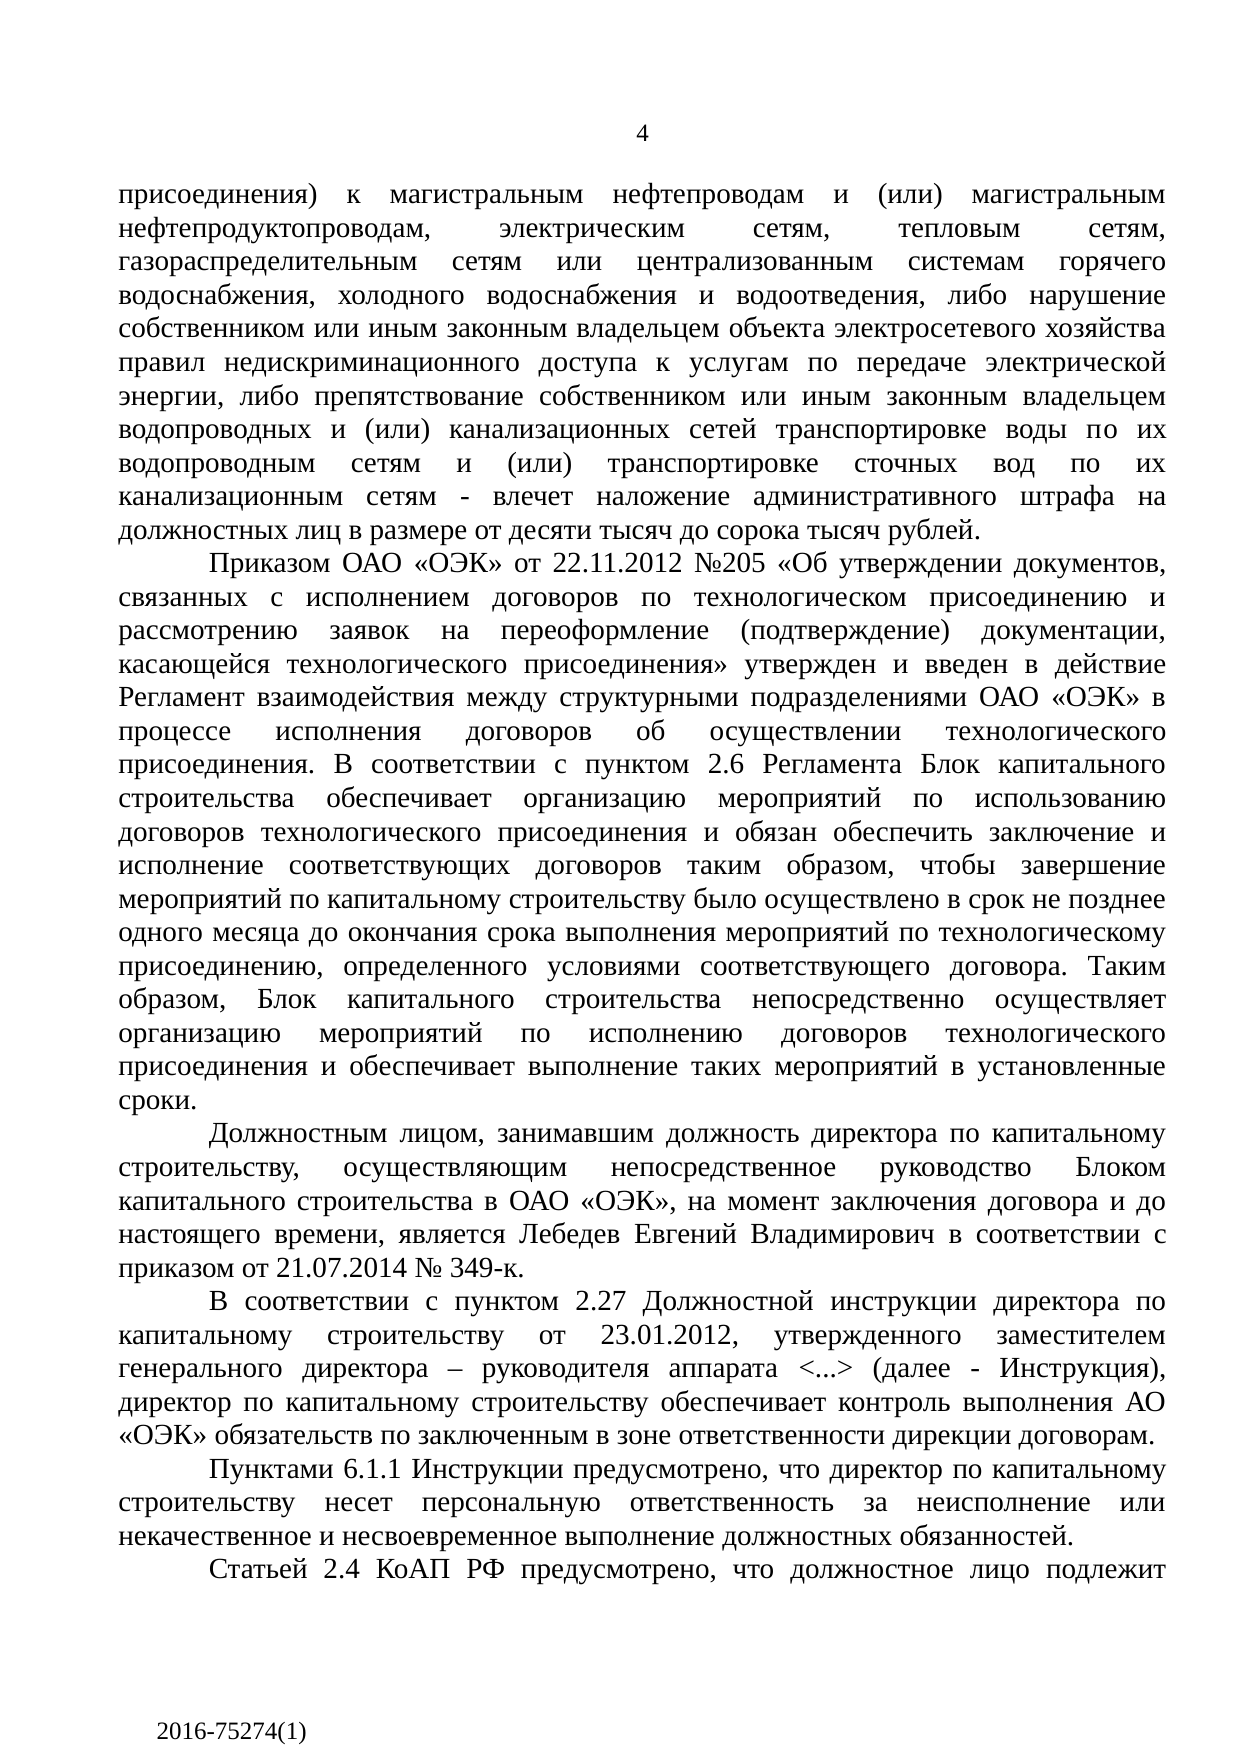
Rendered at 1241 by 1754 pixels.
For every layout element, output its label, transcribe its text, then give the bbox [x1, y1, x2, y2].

text Должностным лицом, занимавшим должность директора по капитальному строительству, осуществляющим непосредственное руководство Блоком капитального строительства в ОАО «ОЭК», на момент заключения договора и до настоящего времени, является Лебедев Евгений Владимирович в соответствии с приказом от 21.07.2014 № 349-к. [118, 1116, 1167, 1283]
text присоединения) к магистральным нефтепроводам и (или) магистральным нефтепродуктопроводам, электрическим сетям, тепловым сетям, газораспределительным сетям или централизованным системам горячего водоснабжения, холодного водоснабжения и водоотведения, либо нарушение собственником или иным законным владельцем объекта электросетевого хозяйства правил недискриминационного доступа к услугам по передаче электрической энергии, либо препятствование собственником или иным законным владельцем водопроводных и (или) канализационных сетей транспортировке воды по их водопроводным сетям и (или) транспортировке сточных вод по их канализационным сетям - влечет наложение административного штрафа на должностных лиц в размере от десяти тысяч до сорока тысяч рублей. [118, 176, 1167, 545]
text Статьей 2.4 КоАП РФ предусмотрено, что должностное лицо подлежит [118, 1552, 1167, 1585]
text В соответствии с пунктом 2.27 Должностной инструкции директора по капитальному строительству от 23.01.2012, утвержденного заместителем генерального директора – руководителя аппарата <...> (далее - Инструкция), директор по капитальному строительству обеспечивает контроль выполнения АО «ОЭК» обязательств по заключенным в зоне ответственности дирекции договорам. [118, 1283, 1167, 1451]
text Пунктами 6.1.1 Инструкции предусмотрено, что директор по капитальному строительству несет персональную ответственность за неисполнение или некачественное и несвоевременное выполнение должностных обязанностей. [118, 1451, 1167, 1552]
text Приказом ОАО «ОЭК» от 22.11.2012 №205 «Об утверждении документов, связанных с исполнением договоров по технологическом присоединению и рассмотрению заявок на переоформление (подтверждение) документации, касающейся технологического присоединения» утвержден и введен в действие Регламент взаимодействия между структурными подразделениями ОАО «ОЭК» в процессе исполнения договоров об осуществлении технологического присоединения. В соответствии с пунктом 2.6 Регламента Блок капитального строительства обеспечивает организацию мероприятий по использованию договоров технологического присоединения и обязан обеспечить заключение и исполнение соответствующих договоров таким образом, чтобы завершение мероприятий по капитальному строительству было осуществлено в срок не позднее одного месяца до окончания срока выполнения мероприятий по технологическому присоединению, определенного условиями соответствующего договора. Таким образом, Блок капитального строительства непосредственно осуществляет организацию мероприятий по исполнению договоров технологического присоединения и обеспечивает выполнение таких мероприятий в установленные сроки. [118, 545, 1167, 1116]
